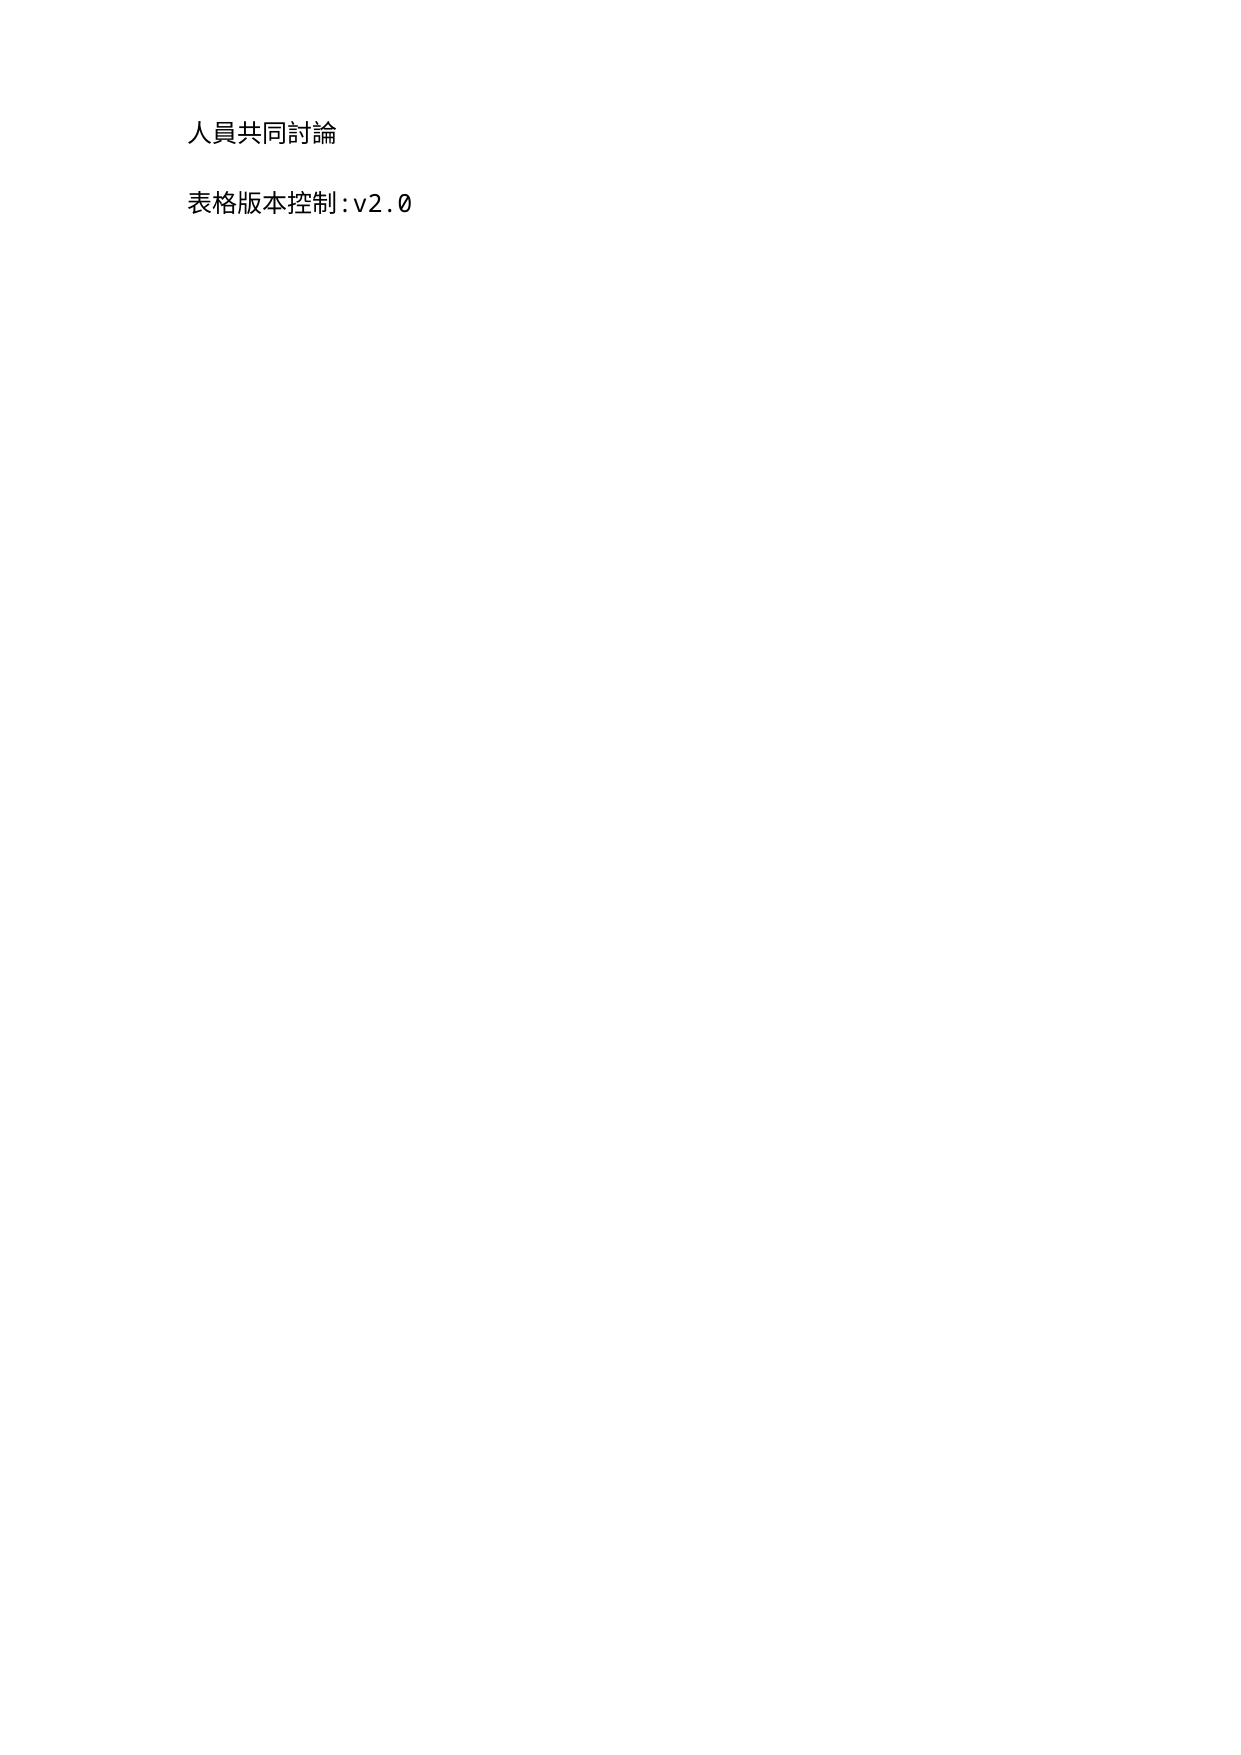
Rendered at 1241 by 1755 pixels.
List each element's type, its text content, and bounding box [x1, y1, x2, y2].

text 表格版本控制:v2.0 [187, 184, 1096, 220]
list 人員共同討論 [187, 113, 1096, 150]
